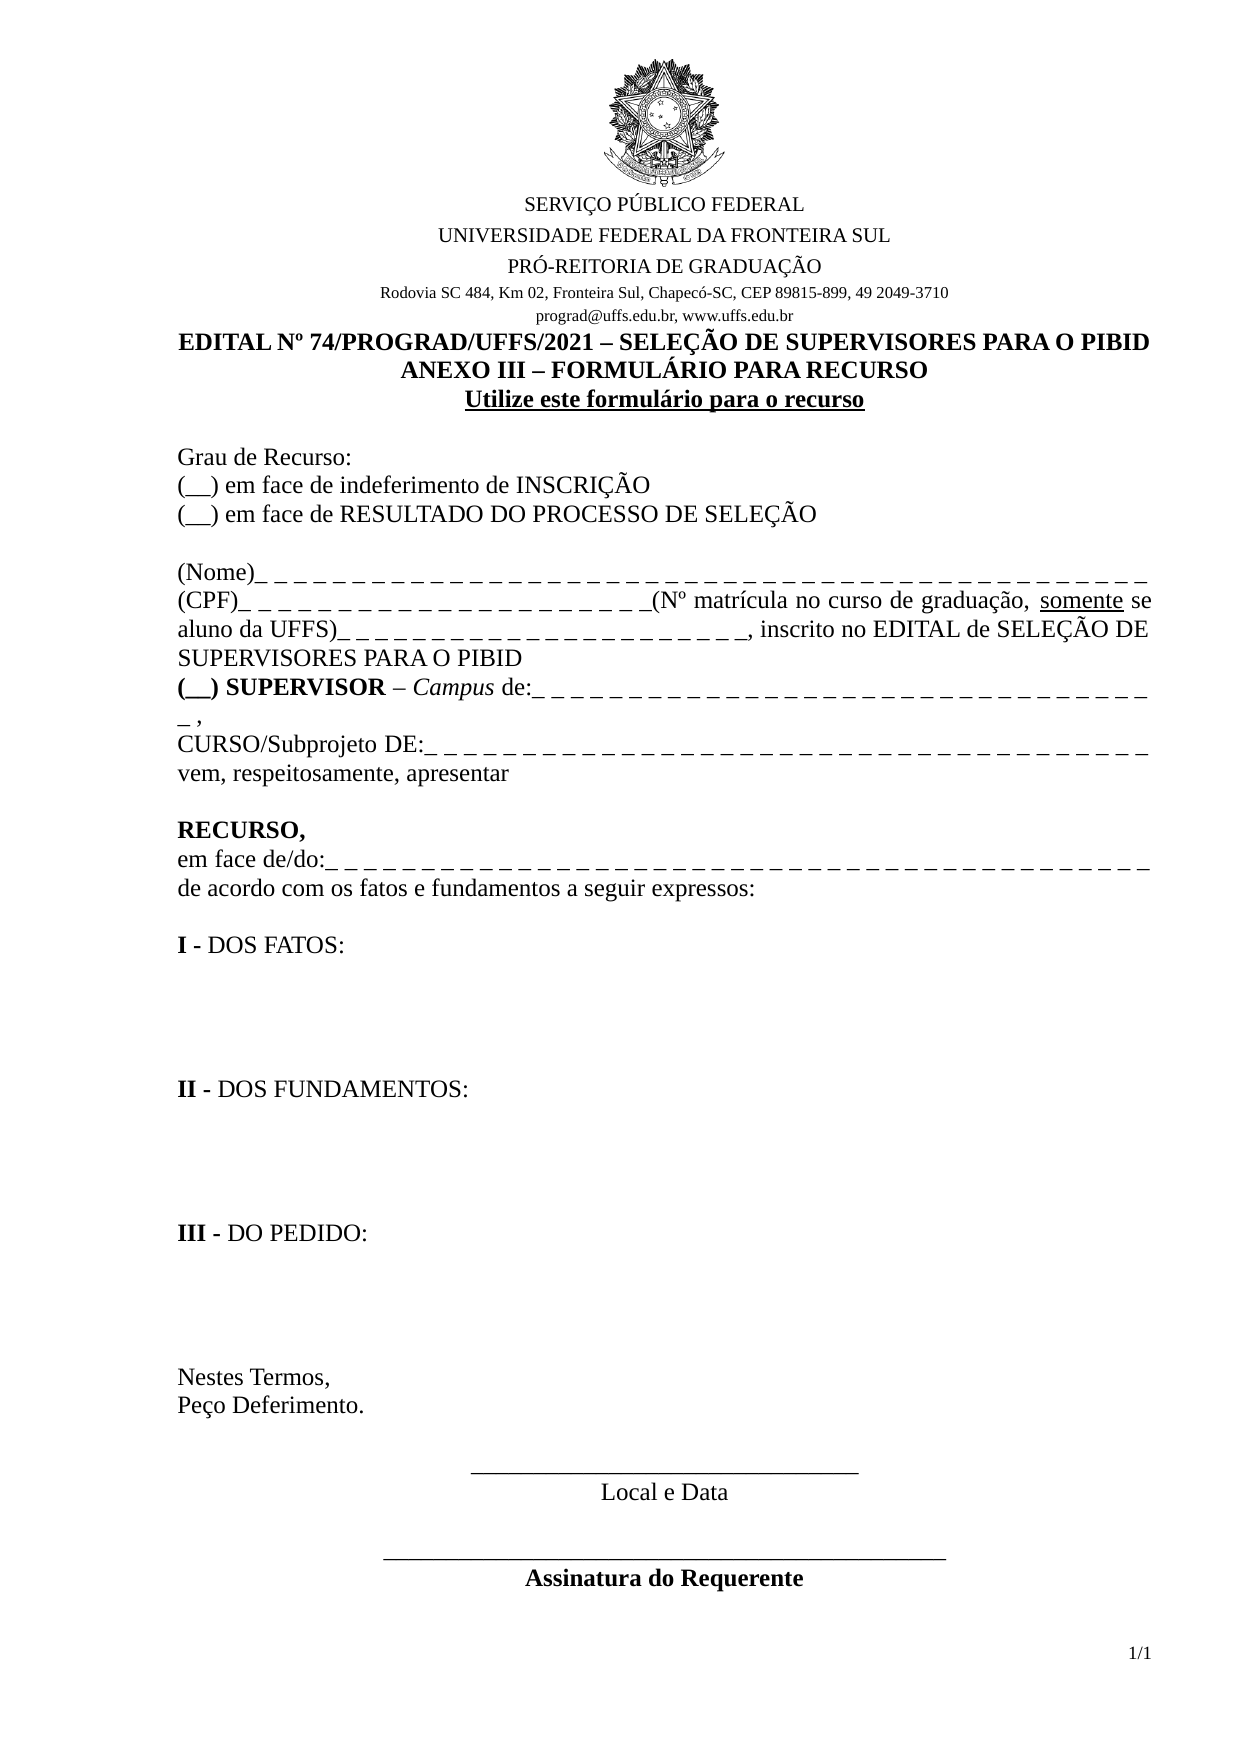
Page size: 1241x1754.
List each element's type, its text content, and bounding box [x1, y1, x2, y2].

text CURSO/Subprojeto DE:_ _ _ _ _ _ _ _ _ _ _ _ _ _ _ _ _ _ _ _ _ _ _ _ _ _ _ _ _ _ _ _ _ _ _ _ _ vem, respeitosamente, apresentar [177, 729, 1152, 787]
text ANEXO III – FORMULÁRIO PARA RECURSO [177, 355, 1152, 384]
text EDITAL Nº 74/PROGRAD/UFFS/2021 – SELEÇÃO DE SUPERVISORES PARA O PIBID [177, 327, 1152, 355]
text RECURSO, [177, 815, 1152, 844]
text Local e Data [177, 1477, 1152, 1505]
text Grau de Recurso: [177, 442, 1152, 470]
text I - DOS FATOS: [177, 930, 1152, 959]
text Nestes Termos, [177, 1362, 1152, 1390]
text II - DOS FUNDAMENTOS: [177, 1074, 1152, 1103]
text em face de/do:_ _ _ _ _ _ _ _ _ _ _ _ _ _ _ _ _ _ _ _ _ _ _ _ _ _ _ _ _ _ _ _ _ _ _ _ _ _ _ _ _ _ _ de acordo com os fatos e fundamentos a seguir expressos: [177, 844, 1152, 902]
text (__) em face de indeferimento de INSCRIÇÃO [177, 470, 1152, 499]
text (__) em face de RESULTADO DO PROCESSO DE SELEÇÃO [177, 499, 1152, 528]
text Peço Deferimento. [177, 1390, 1152, 1419]
text _______________________________ [177, 1448, 1152, 1477]
text Utilize este formulário para o recurso [177, 384, 1152, 413]
text _____________________________________________ [177, 1534, 1152, 1563]
text (__) SUPERVISOR – Campus de:_ _ _ _ _ _ _ _ _ _ _ _ _ _ _ _ _ _ _ _ _ _ _ _ _ _ _ _ _ _ _ _ _ , [177, 672, 1152, 729]
text (Nome)_ _ _ _ _ _ _ _ _ _ _ _ _ _ _ _ _ _ _ _ _ _ _ _ _ _ _ _ _ _ _ _ _ _ _ _ _ _ _ _ _ _ _ _ _ _ (CPF)_ _ _ _ _ _ _ _ _ _ _ _ _ _ _ _ _ _ _ _ _(Nº matrícula no curso de graduação, somente se aluno da UFFS)_ _ _ _ _ _ _ _ _ _ _ _ _ _ _ _ _ _ _ _ _ _, inscrito no EDITAL de SELEÇÃO DE SUPERVISORES PARA O PIBID [177, 557, 1152, 672]
text Assinatura do Requerente [177, 1563, 1152, 1592]
text III - DO PEDIDO: [177, 1218, 1152, 1247]
